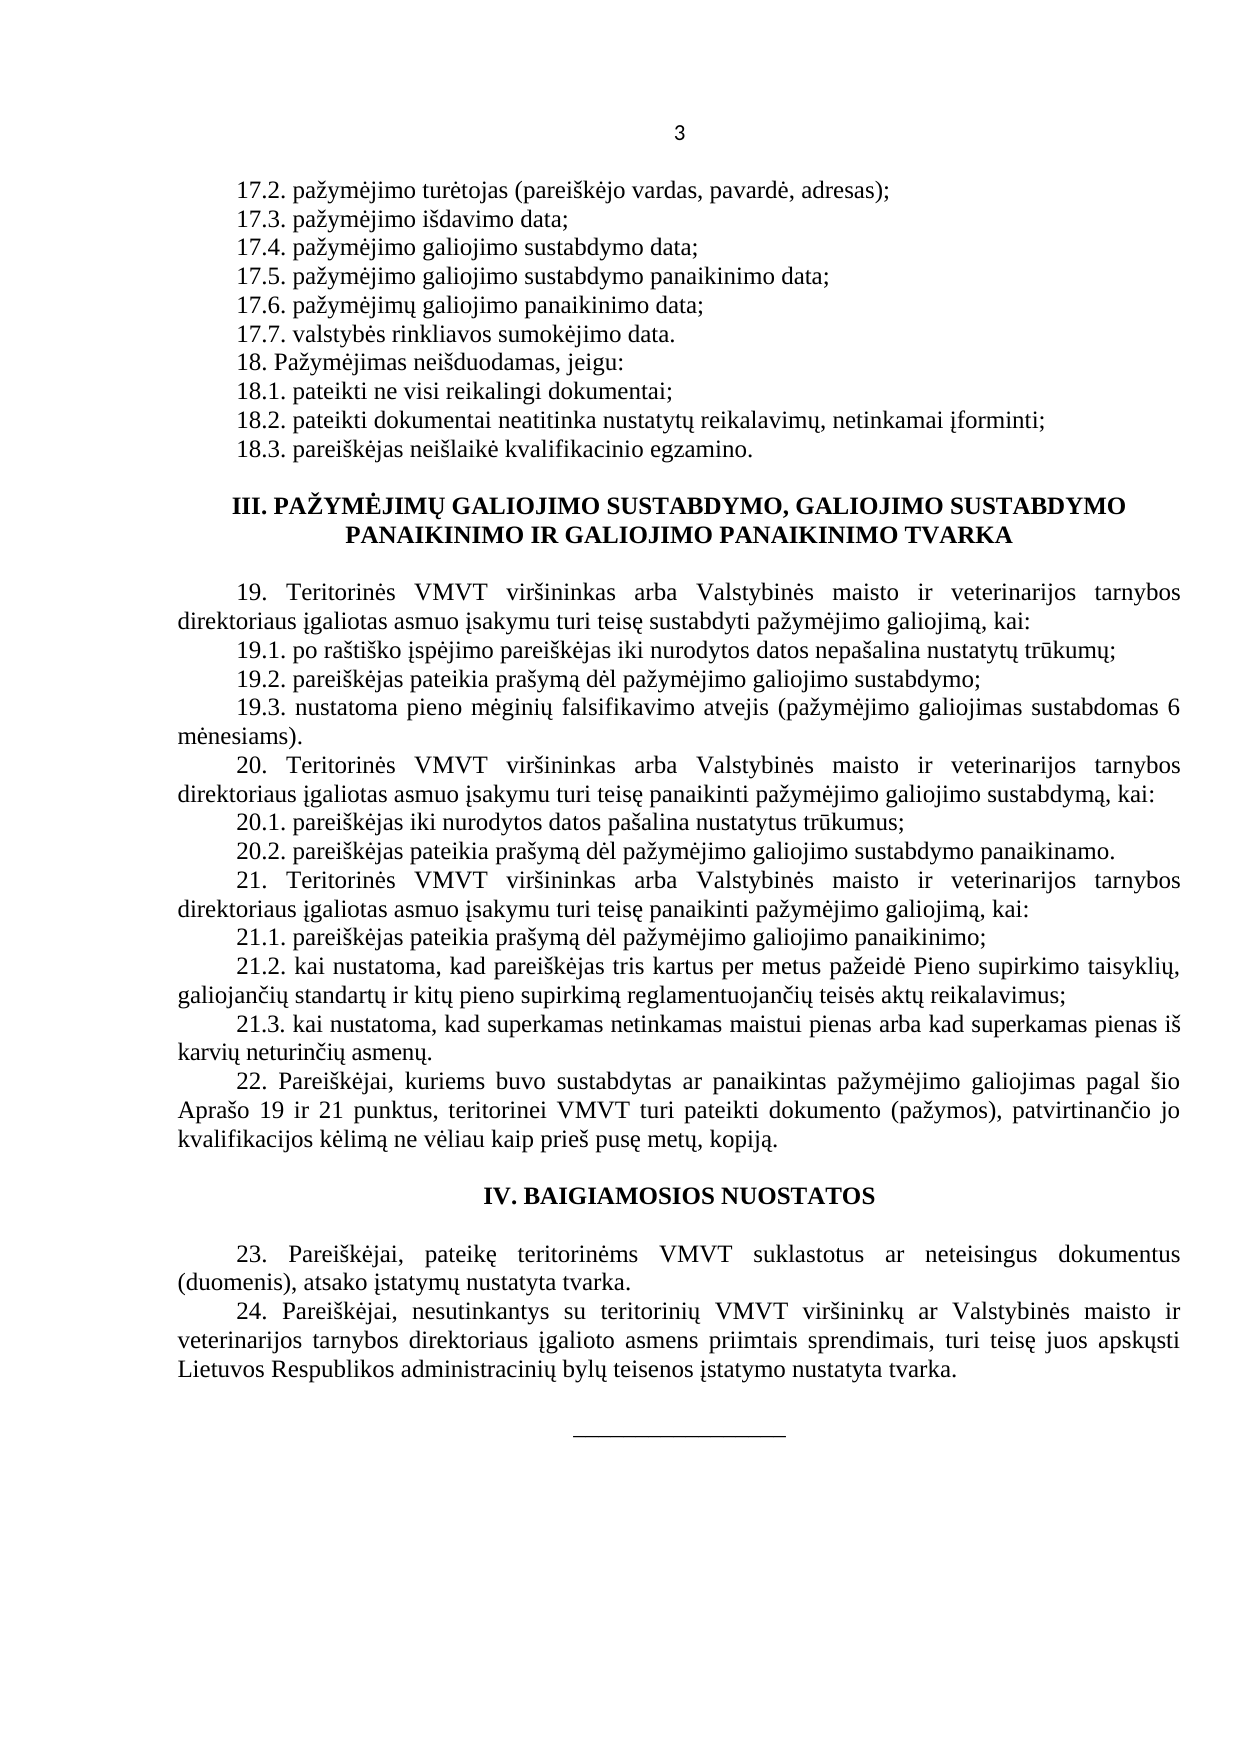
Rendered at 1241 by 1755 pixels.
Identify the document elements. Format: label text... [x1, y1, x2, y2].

text IV. BAIGIAMOSIOS NUOSTATOS [177, 1181, 1181, 1210]
text 18.3. pareiškėjas neišlaikė kvalifikacinio egzamino. [177, 434, 1181, 462]
text 21.2. kai nustatoma, kad pareiškėjas tris kartus per metus pažeidė Pieno supirkimo taisyklių, galiojančių standartų ir kitų pieno supirkimą reglamentuojančių teisės aktų reikalavimus; [177, 951, 1181, 1009]
text 17.2. pažymėjimo turėtojas (pareiškėjo vardas, pavardė, adresas); [177, 175, 1181, 204]
text 18. Pažymėjimas neišduodamas, jeigu: [177, 347, 1181, 376]
text 19. Teritorinės VMVT viršininkas arba Valstybinės maisto ir veterinarijos tarnybos direktoriaus įgaliotas asmuo įsakymu turi teisę sustabdyti pažymėjimo galiojimą, kai: [177, 577, 1181, 635]
text 23. Pareiškėjai, pateikę teritorinėms VMVT suklastotus ar neteisingus dokumentus (duomenis), atsako įstatymų nustatyta tvarka. [177, 1239, 1181, 1296]
text 24. Pareiškėjai, nesutinkantys su teritorinių VMVT viršininkų ar Valstybinės maisto ir veterinarijos tarnybos direktoriaus įgalioto asmens priimtais sprendimais, turi teisę juos apskųsti Lietuvos Respublikos administracinių bylų teisenos įstatymo nustatyta tvarka. [177, 1296, 1181, 1382]
text _________________ [177, 1411, 1181, 1440]
text 20.1. pareiškėjas iki nurodytos datos pašalina nustatytus trūkumus; [177, 807, 1181, 836]
text 20.2. pareiškėjas pateikia prašymą dėl pažymėjimo galiojimo sustabdymo panaikinamo. [177, 836, 1181, 865]
text 19.3. nustatoma pieno mėginių falsifikavimo atvejis (pažymėjimo galiojimas sustabdomas 6 mėnesiams). [177, 692, 1181, 750]
text 22. Pareiškėjai, kuriems buvo sustabdytas ar panaikintas pažymėjimo galiojimas pagal šio Aprašo 19 ir 21 punktus, teritorinei VMVT turi pateikti dokumento (pažymos), patvirtinančio jo kvalifikacijos kėlimą ne vėliau kaip prieš pusę metų, kopiją. [177, 1066, 1181, 1152]
text 21.1. pareiškėjas pateikia prašymą dėl pažymėjimo galiojimo panaikinimo; [177, 922, 1181, 951]
text 18.1. pateikti ne visi reikalingi dokumentai; [177, 376, 1181, 405]
text 18.2. pateikti dokumentai neatitinka nustatytų reikalavimų, netinkamai įforminti; [177, 405, 1181, 434]
text 19.1. po raštiško įspėjimo pareiškėjas iki nurodytos datos nepašalina nustatytų trūkumų; [177, 635, 1181, 664]
text 20. Teritorinės VMVT viršininkas arba Valstybinės maisto ir veterinarijos tarnybos direktoriaus įgaliotas asmuo įsakymu turi teisę panaikinti pažymėjimo galiojimo sustabdymą, kai: [177, 750, 1181, 807]
text 17.3. pažymėjimo išdavimo data; [177, 204, 1181, 232]
text 17.7. valstybės rinkliavos sumokėjimo data. [177, 319, 1181, 347]
text 17.4. pažymėjimo galiojimo sustabdymo data; [177, 232, 1181, 261]
text III. PAŽYMĖJIMŲ GALIOJIMO SUSTABDYMO, GALIOJIMO SUSTABDYMO PANAIKINIMO IR GALIOJIMO PANAIKINIMO TVARKA [177, 491, 1181, 549]
text 21.3. kai nustatoma, kad superkamas netinkamas maistui pienas arba kad superkamas pienas iš karvių neturinčių asmenų. [177, 1009, 1181, 1066]
text 21. Teritorinės VMVT viršininkas arba Valstybinės maisto ir veterinarijos tarnybos direktoriaus įgaliotas asmuo įsakymu turi teisę panaikinti pažymėjimo galiojimą, kai: [177, 865, 1181, 922]
text 17.5. pažymėjimo galiojimo sustabdymo panaikinimo data; [177, 261, 1181, 290]
text 17.6. pažymėjimų galiojimo panaikinimo data; [177, 290, 1181, 319]
text 19.2. pareiškėjas pateikia prašymą dėl pažymėjimo galiojimo sustabdymo; [177, 664, 1181, 692]
